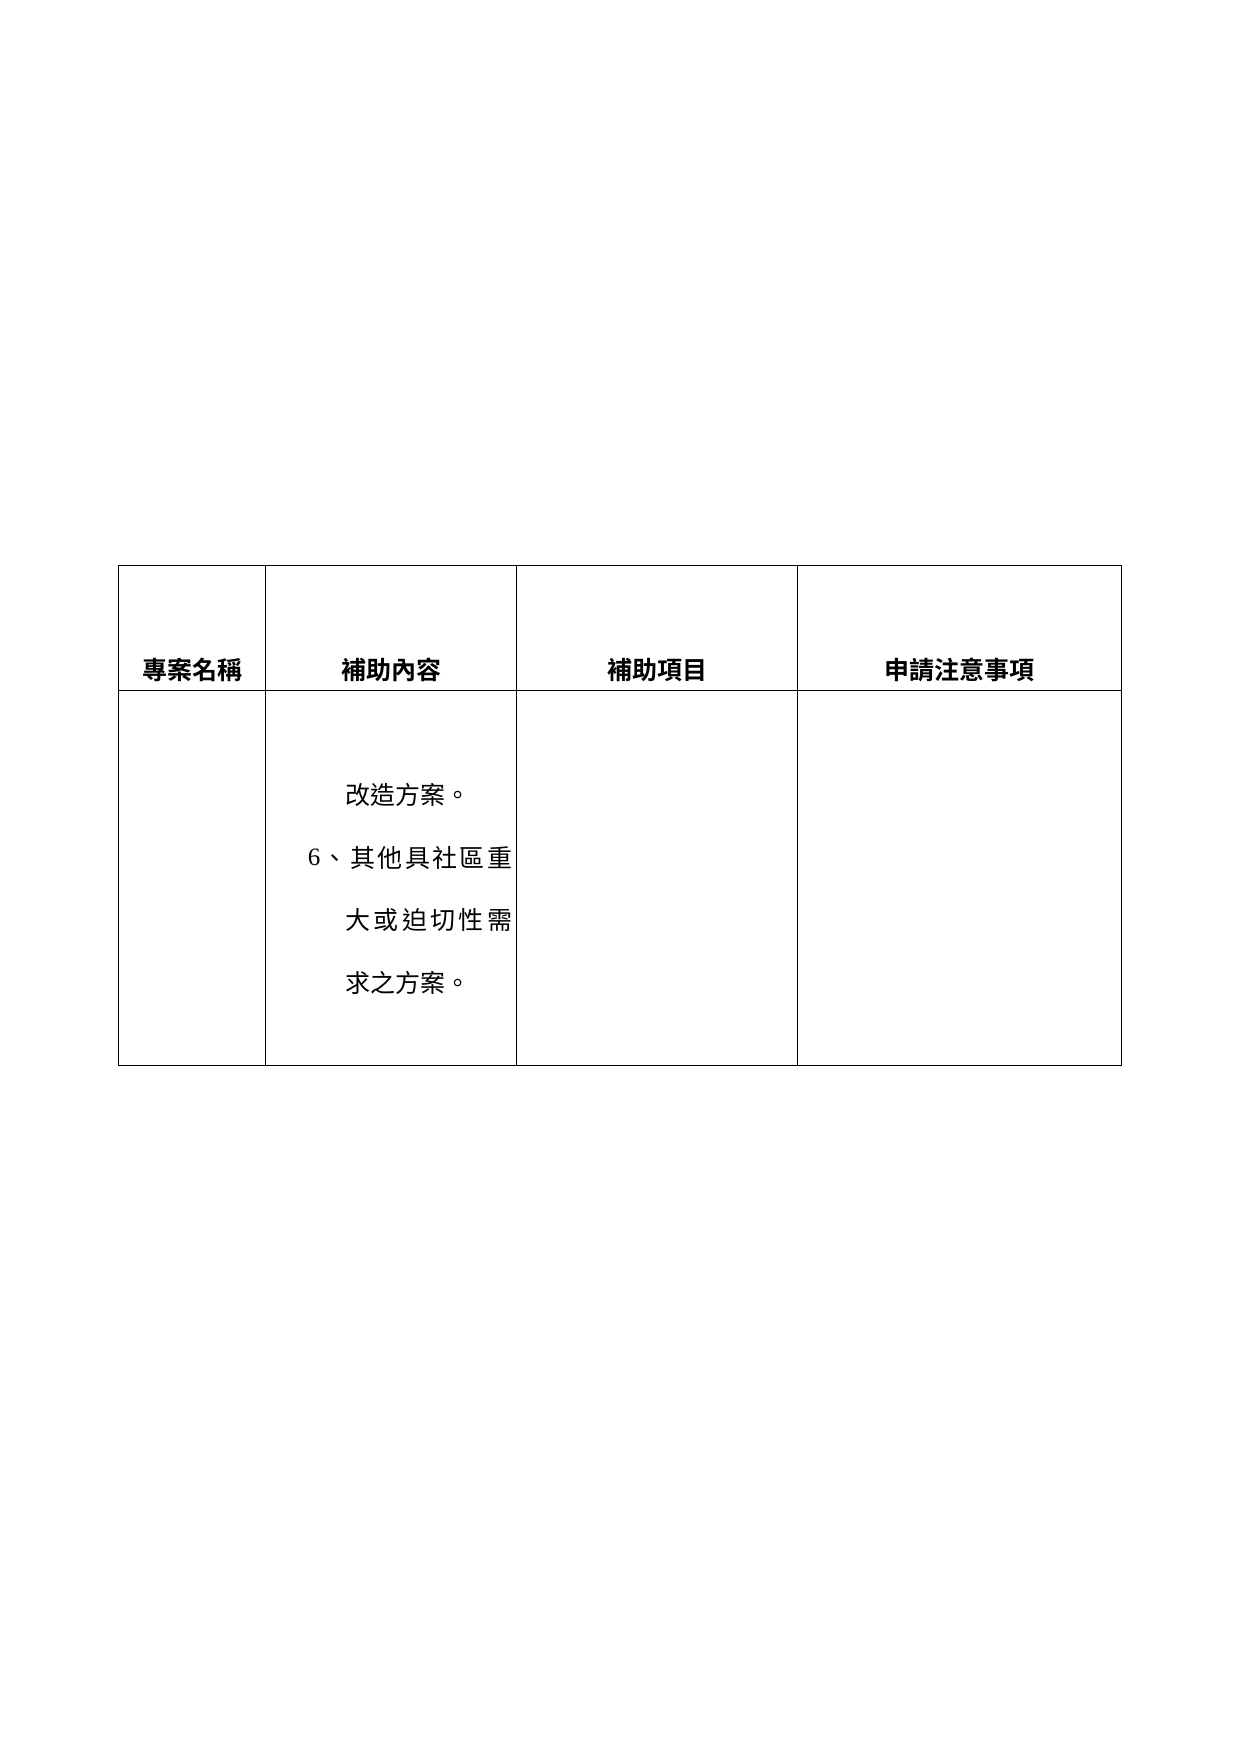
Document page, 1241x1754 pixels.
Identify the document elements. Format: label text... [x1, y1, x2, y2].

table_header 補助項目 [517, 566, 797, 689]
table_header 申請注意事項 [798, 566, 1121, 689]
table_cell 改造方案。 6、其他具社區重大或迫切性需求之方案。 [266, 691, 516, 1064]
table_cell [119, 691, 265, 1064]
table_cell [517, 691, 797, 1064]
table_header 專案名稱 [119, 566, 265, 689]
table_header 補助內容 [266, 566, 516, 689]
table_cell [798, 691, 1121, 1064]
